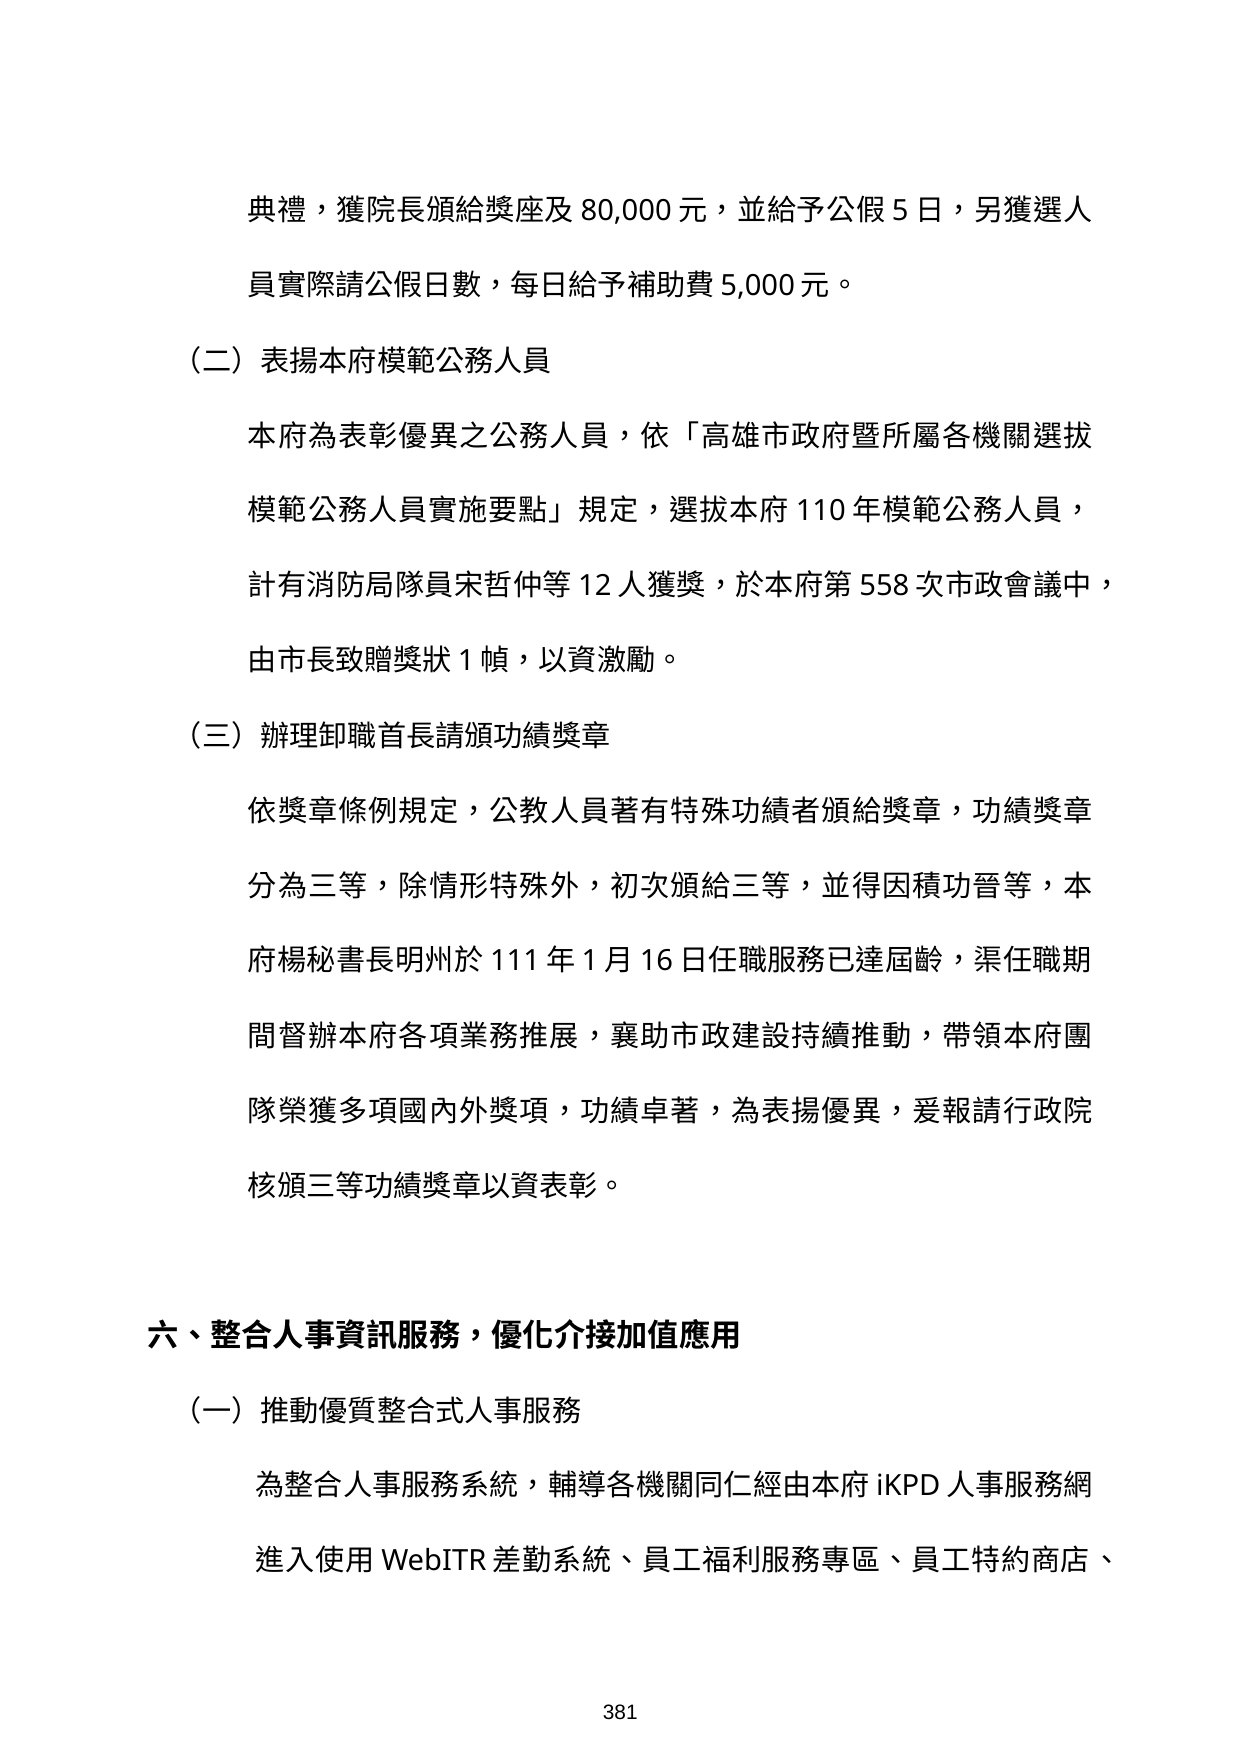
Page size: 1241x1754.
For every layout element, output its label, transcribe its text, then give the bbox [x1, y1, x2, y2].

text 依獎章條例規定，公教人員著有特殊功績者頒給獎章，功績獎章分為三等，除情形特殊外，初次頒給三等，並得因積功晉等，本府楊秘書長明州於111年1月16日任職服務已達屆齡，渠任職期間督辦本府各項業務推展，襄助市政建設持續推動，帶領本府團隊榮獲多項國內外獎項，功績卓著，為表揚優異，爰報請行政院核頒三等功績獎章以資表彰。 [248, 764, 1092, 1214]
text 典禮，獲院長頒給獎座及80,000元，並給予公假5日，另獲選人員實際請公假日數，每日給予補助費5,000元。 [248, 164, 1092, 314]
text 為整合人事服務系統，輔導各機關同仁經由本府iKPD人事服務網進入使用WebITR差勤系統、員工福利服務專區、員工特約商店、及員工關懷網等各式人事服務，目前計571個機關導入使用iKPD人事服務網。 [255, 1439, 1092, 1589]
text （一）推動優質整合式人事服務 [173, 1364, 1092, 1439]
text 本府為表彰優異之公務人員，依「高雄市政府暨所屬各機關選拔模範公務人員實施要點」規定，選拔本府110年模範公務人員，計有消防局隊員宋哲仲等12人獲獎，於本府第558次市政會議中，由市長致贈獎狀1幀，以資激勵。 [248, 389, 1092, 689]
text 六、整合人事資訊服務，優化介接加值應用 [148, 1289, 1092, 1364]
text （二）表揚本府模範公務人員 [173, 314, 1092, 389]
text （三）辦理卸職首長請頒功績獎章 [173, 689, 1092, 764]
